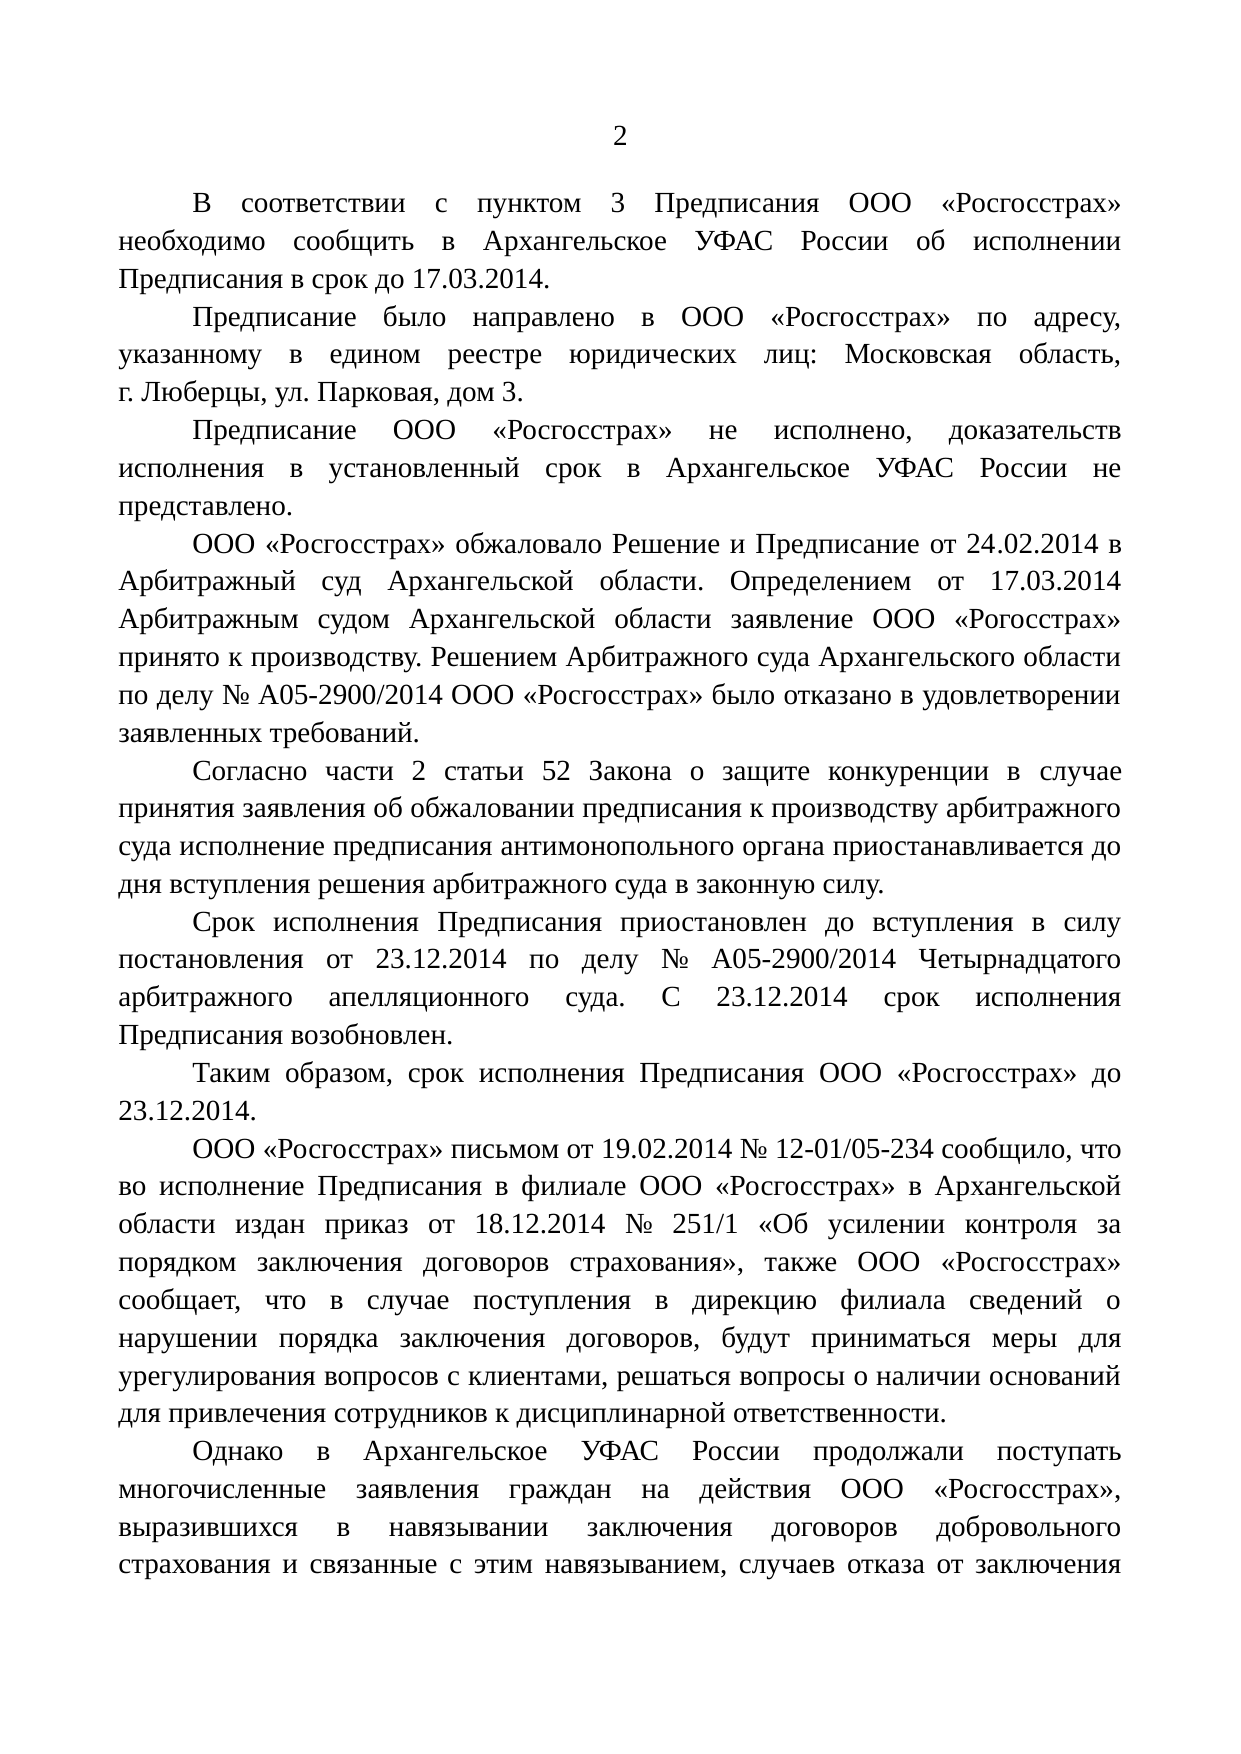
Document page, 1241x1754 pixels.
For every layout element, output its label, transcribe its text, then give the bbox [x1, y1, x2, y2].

text ООО «Росгосстрах» письмом от 19.02.2014 № 12-01/05-234 сообщило, что во исполнение Предписания в филиале ООО «Росгосстрах» в Архангельской области издан приказ от 18.12.2014 № 251/1 «Об усилении контроля за порядком заключения договоров страхования», также ООО «Росгосстрах» сообщает, что в случае поступления в дирекцию филиала сведений о нарушении порядка заключения договоров, будут приниматься меры для урегулирования вопросов с клиентами, решаться вопросы о наличии оснований для привлечения сотрудников к дисциплинарной ответственности. [118, 1126, 1122, 1429]
text Предписание было направлено в ООО «Росгосстрах» по адресу, указанному в едином реестре юридических лиц: Московская область, г. Люберцы, ул. Парковая, дом 3. [118, 294, 1122, 408]
text Таким образом, срок исполнения Предписания ООО «Росгосстрах» до 23.12.2014. [118, 1051, 1122, 1126]
text Однако в Архангельское УФАС России продолжали поступать многочисленные заявления граждан на действия ООО «Росгосстрах», выразившихся в навязывании заключения договоров добровольного страхования и связанные с этим навязыванием, случаев отказа от заключения [118, 1429, 1122, 1580]
text Срок исполнения Предписания приостановлен до вступления в силу постановления от 23.12.2014 по делу № А05-2900/2014 Четырнадцатого арбитражного апелляционного суда. С 23.12.2014 срок исполнения Предписания возобновлен. [118, 899, 1122, 1051]
text Предписание ООО «Росгосстрах» не исполнено, доказательств исполнения в установленный срок в Архангельское УФАС России не представлено. [118, 408, 1122, 521]
text Согласно части 2 статьи 52 Закона о защите конкуренции в случае принятия заявления об обжаловании предписания к производству арбитражного суда исполнение предписания антимонопольного органа приостанавливается до дня вступления решения арбитражного суда в законную силу. [118, 748, 1122, 899]
text В соответствии с пунктом 3 Предписания ООО «Росгосстрах» необходимо сообщить в Архангельское УФАС России об исполнении Предписания в срок до 17.03.2014. [118, 181, 1122, 294]
text ООО «Росгосстрах» обжаловало Решение и Предписание от 24.02.2014 в Арбитражный суд Архангельской области. Определением от 17.03.2014 Арбитражным судом Архангельской области заявление ООО «Рогосстрах» принято к производству. Решением Арбитражного суда Архангельского области по делу № А05-2900/2014 ООО «Росгосстрах» было отказано в удовлетворении заявленных требований. [118, 521, 1122, 748]
